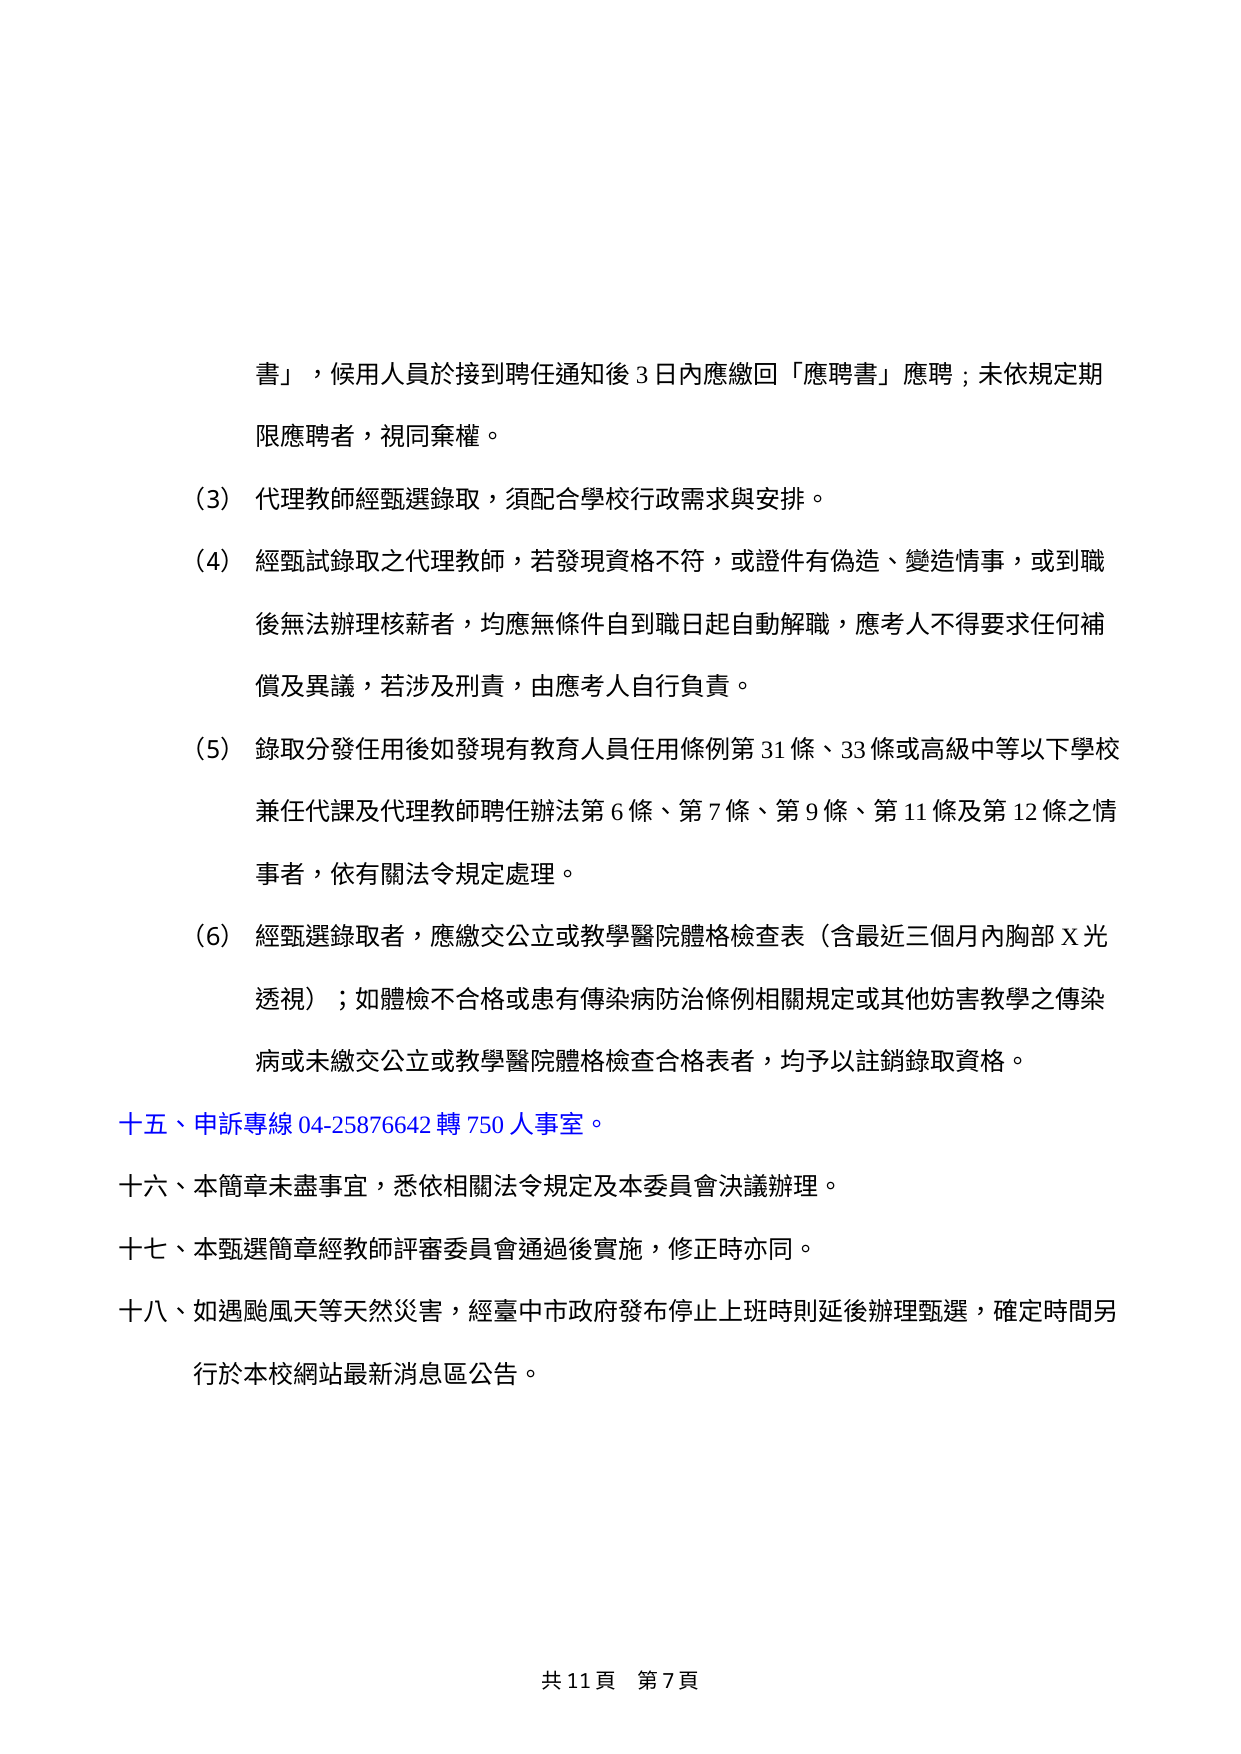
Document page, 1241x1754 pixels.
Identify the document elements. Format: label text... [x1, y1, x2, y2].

list 經甄試錄取之代理教師，若發現資格不符，或證件有偽造、變造情事，或到職後無法辦理核薪者，均應無條件自到職日起自動解職，應考人不得要求任何補償及異議，若涉及刑責，由應考人自行負責。 [181, 518, 1122, 706]
list 經甄選錄取者，應繳交公立或教學醫院體格檢查表（含最近三個月內胸部X光透視）；如體檢不合格或患有傳染病防治條例相關規定或其他妨害教學之傳染病或未繳交公立或教學醫院體格檢查合格表者，均予以註銷錄取資格。 [181, 893, 1122, 1081]
list 錄取分發任用後如發現有教育人員任用條例第31條、33條或高級中等以下學校兼任代課及代理教師聘任辦法第6條、第7條、第9條、第11條及第12條之情事者，依有關法令規定處理。 [181, 706, 1122, 893]
text 十七、本甄選簡章經教師評審委員會通過後實施，修正時亦同。 [118, 1206, 1122, 1268]
text 十六、本簡章未盡事宜，悉依相關法令規定及本委員會決議辦理。 [118, 1143, 1122, 1206]
text 十五、申訴專線04-25876642轉750人事室。 [118, 1081, 1122, 1143]
list 書」，候用人員於接到聘任通知後3日內應繳回「應聘書」應聘﹔未依規定期限應聘者，視同棄權。 [181, 331, 1122, 456]
list 代理教師經甄選錄取，須配合學校行政需求與安排。 [181, 456, 1122, 518]
text 十八、如遇颱風天等天然災害，經臺中市政府發布停止上班時則延後辦理甄選，確定時間另行於本校網站最新消息區公告。 [118, 1268, 1122, 1393]
